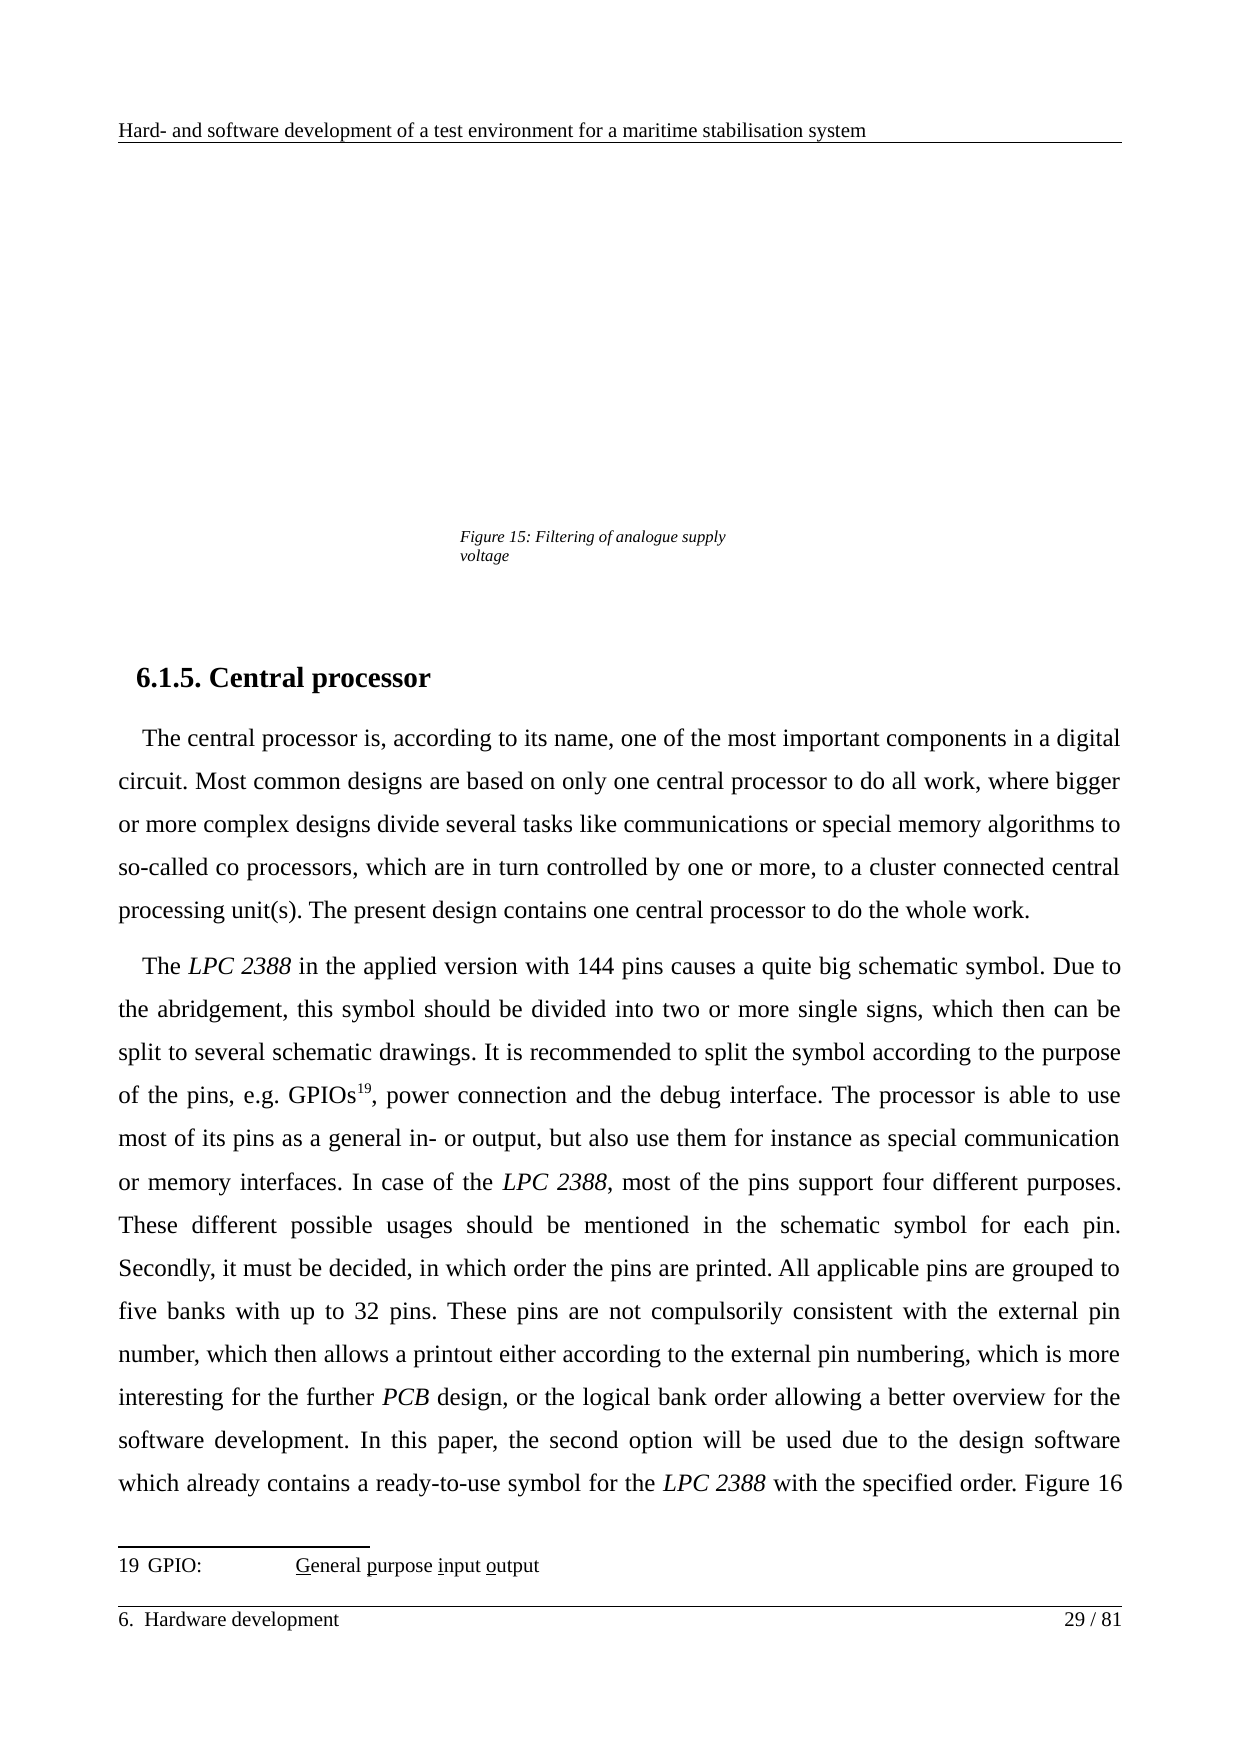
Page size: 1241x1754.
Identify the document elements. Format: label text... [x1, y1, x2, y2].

subtitle Central processor [118, 660, 1122, 693]
text The LPC 2388 in the applied version with 144 pins causes a quite big schematic symbol. Due to the abridgement, this symbol should be divided into two or more single signs, which then can be split to several schematic drawings. It is recommended to split the symbol according to the purpose of the pins, e.g. GPIOs, power connection and the debug interface. The processor is able to use most of its pins as a general in- or output, but also use them for instance as special communication or memory interfaces. In case of the LPC 2388, most of the pins support four different purposes. These different possible usages should be mentioned in the schematic symbol for each pin. Secondly, it must be decided, in which order the pins are printed. All applicable pins are grouped to five banks with up to 32 pins. These pins are not compulsorily consistent with the external pin number, which then allows a printout either according to the external pin numbering, which is more interesting for the further PCB design, or the logical bank order allowing a better overview for the software development. In this paper, the second option will be used due to the design software which already contains a ready-to-use symbol for the LPC 2388 with the specified order. Figure 16 [118, 951, 1122, 1497]
text The central processor is, according to its name, one of the most important components in a digital circuit. Most common designs are based on only one central processor to do all work, where bigger or more complex designs divide several tasks like communications or special memory algorithms to so-called co processors, which are in turn controlled by one or more, to a cluster connected central processing unit(s). The present design contains one central processor to do the whole work. [118, 723, 1122, 924]
text GPIO: General purpose input output [118, 1553, 1122, 1577]
text Figure 15: Filtering of analogue supply voltage [460, 189, 780, 565]
